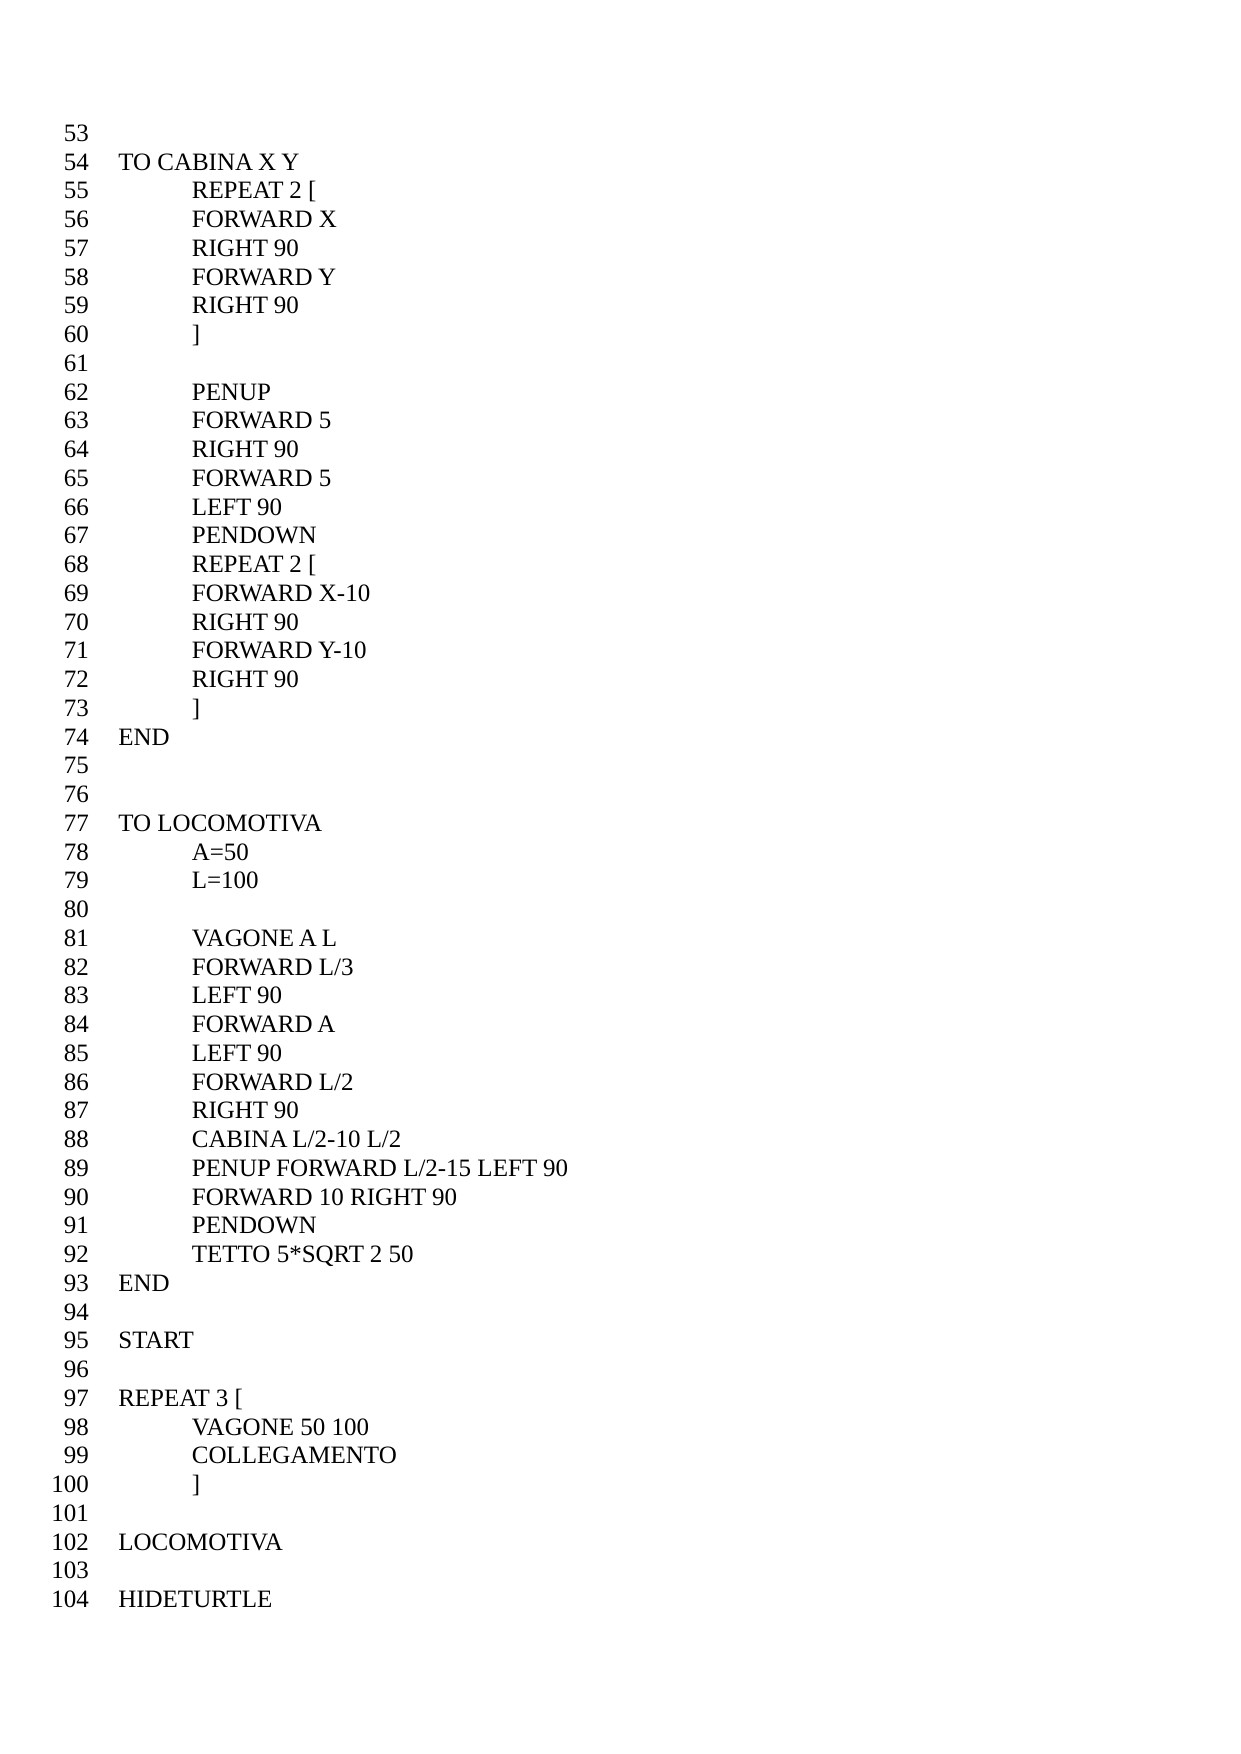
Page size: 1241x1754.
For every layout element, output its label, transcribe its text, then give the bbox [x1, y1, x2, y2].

text RIGHT 90 [118, 434, 1122, 463]
text LOCOMOTIVA [118, 1527, 1122, 1556]
text HIDETURTLE [118, 1584, 1122, 1613]
text ] [118, 1469, 1122, 1498]
text END [118, 722, 1122, 751]
text LEFT 90 [118, 981, 1122, 1009]
text PENDOWN [118, 521, 1122, 549]
text PENDOWN [118, 1211, 1122, 1239]
text FORWARD L/3 [118, 952, 1122, 981]
text REPEAT 2 [ [118, 549, 1122, 578]
text TO CABINA X Y [118, 147, 1122, 176]
text FORWARD X-10 [118, 578, 1122, 607]
text START [118, 1326, 1122, 1354]
text RIGHT 90 [118, 233, 1122, 262]
text A=50 [118, 837, 1122, 866]
text RIGHT 90 [118, 664, 1122, 693]
text RIGHT 90 [118, 1096, 1122, 1124]
text RIGHT 90 [118, 291, 1122, 319]
text FORWARD Y-10 [118, 636, 1122, 664]
text PENUP [118, 377, 1122, 406]
text FORWARD L/2 [118, 1067, 1122, 1096]
text PENUP FORWARD L/2-15 LEFT 90 [118, 1153, 1122, 1182]
text TO LOCOMOTIVA [118, 808, 1122, 837]
text REPEAT 2 [ [118, 176, 1122, 204]
text COLLEGAMENTO [118, 1441, 1122, 1469]
text END [118, 1268, 1122, 1297]
text ] [118, 319, 1122, 348]
text FORWARD Y [118, 262, 1122, 291]
text VAGONE 50 100 [118, 1412, 1122, 1441]
text L=100 [118, 866, 1122, 894]
text CABINA L/2-10 L/2 [118, 1124, 1122, 1153]
text FORWARD A [118, 1009, 1122, 1038]
text ] [118, 693, 1122, 722]
text FORWARD 5 [118, 406, 1122, 434]
text LEFT 90 [118, 492, 1122, 521]
text FORWARD 10 RIGHT 90 [118, 1182, 1122, 1211]
text VAGONE A L [118, 923, 1122, 952]
text REPEAT 3 [ [118, 1383, 1122, 1412]
text TETTO 5*SQRT 2 50 [118, 1239, 1122, 1268]
text FORWARD X [118, 204, 1122, 233]
text LEFT 90 [118, 1038, 1122, 1067]
text RIGHT 90 [118, 607, 1122, 636]
text FORWARD 5 [118, 463, 1122, 492]
